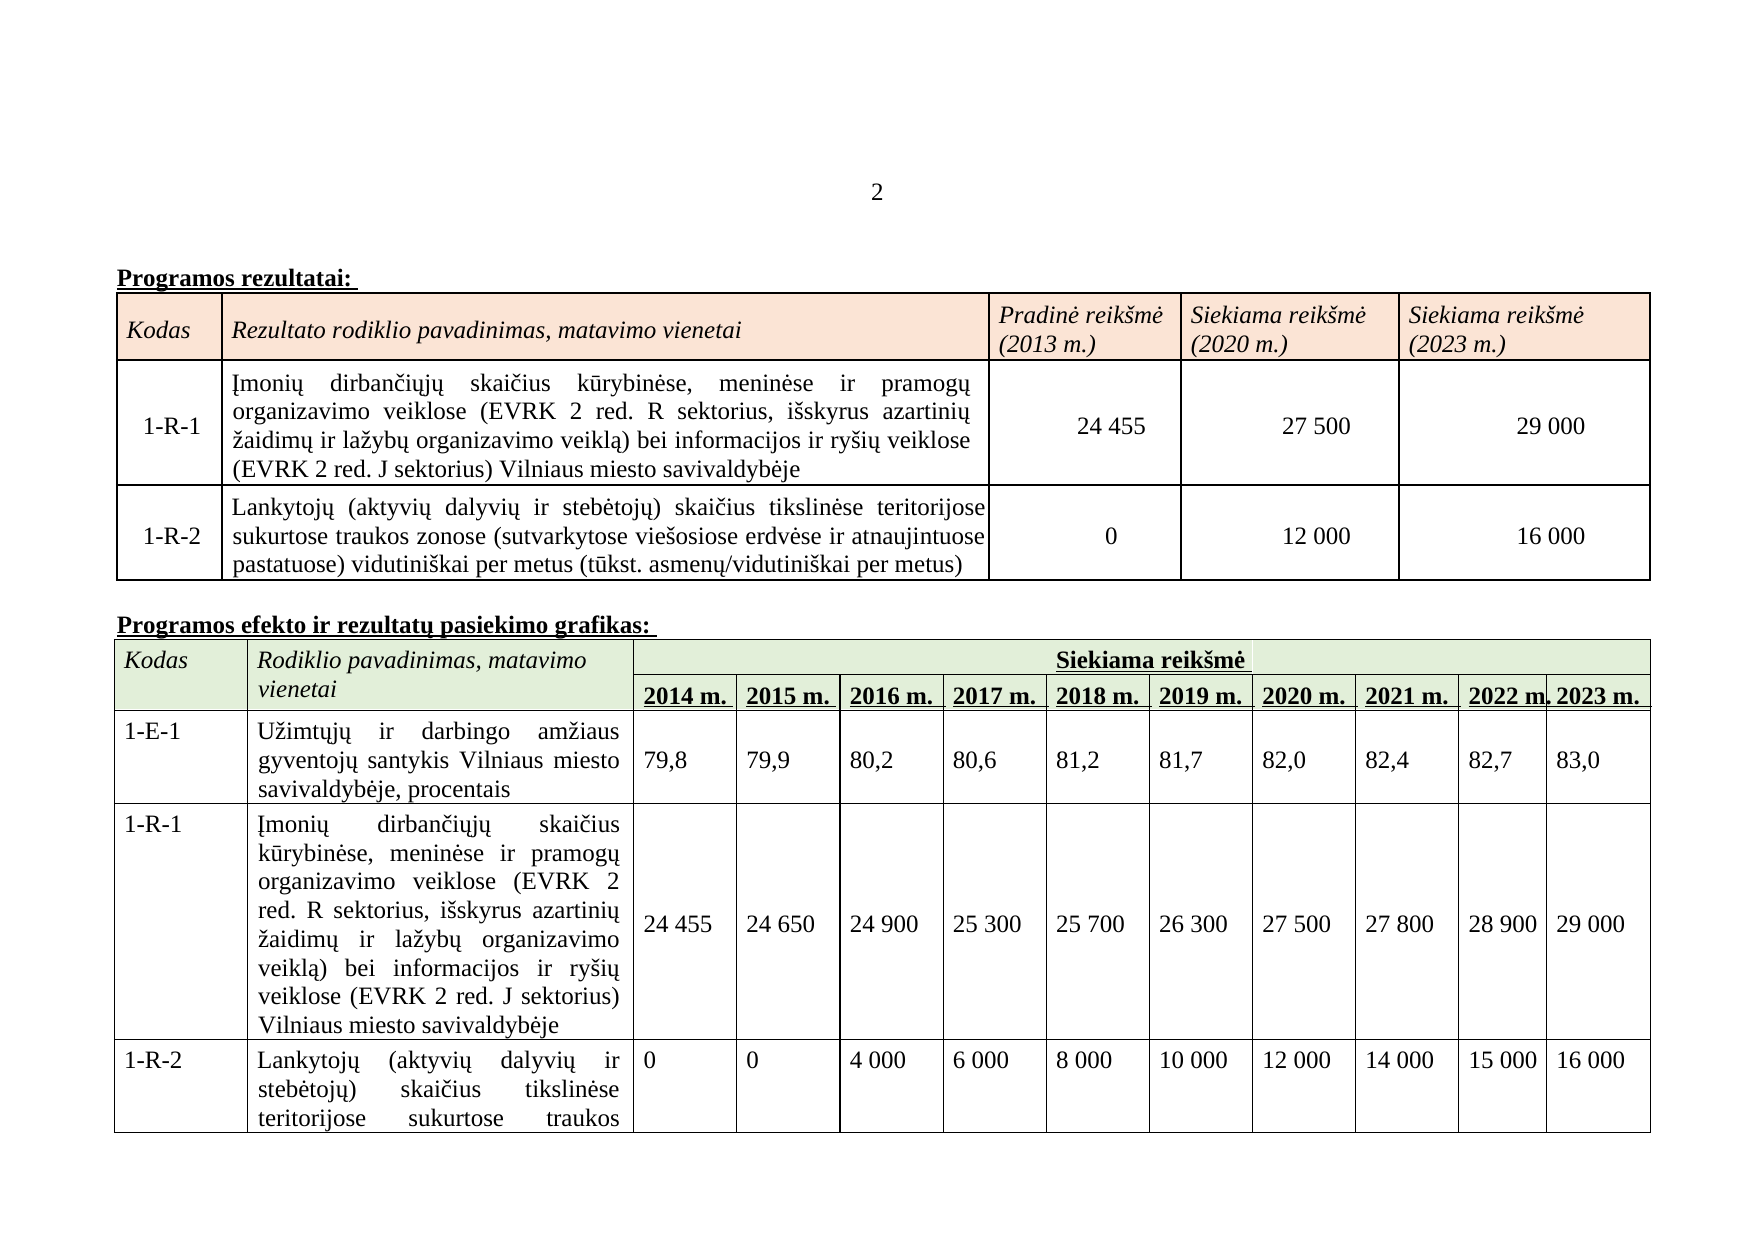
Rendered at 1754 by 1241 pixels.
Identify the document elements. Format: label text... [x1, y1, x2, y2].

table_cell 25 300 [944, 804, 1046, 1039]
table_header Kodas [115, 640, 247, 709]
table_cell 0 [990, 486, 1180, 579]
table_cell 82,7 [1459, 711, 1546, 802]
table_cell 0 [737, 1040, 839, 1132]
table_header Siekiama reikšmė [1046, 640, 1252, 674]
table_header Kodas [118, 294, 221, 359]
table_cell 4 000 [841, 1040, 943, 1132]
table_cell 2022 m. [1459, 675, 1546, 709]
table_cell 2016 m. [841, 675, 943, 709]
table_cell 82,0 [1253, 711, 1355, 802]
table_cell 27 500 [1182, 361, 1398, 484]
table_cell 81,2 [1047, 711, 1149, 802]
table_cell 27 800 [1356, 804, 1458, 1039]
table_cell 16 000 [1547, 1040, 1650, 1132]
table_cell 2018 m. [1047, 675, 1149, 709]
table_cell 24 650 [737, 804, 839, 1039]
table_header [1547, 640, 1650, 674]
table_cell 1-E-1 [115, 711, 247, 802]
table_cell Lankytojų (aktyvių dalyvių ir stebėtojų) skaičius tikslinėse teritorijose sukurtose traukos zonose (sutvarkytose viešosiose erdvėse ir atnaujintuose pastatuose) vidutiniškai per metus (tūkst. asmenų/vidutiniškai per metus) [223, 486, 988, 579]
table_cell 0 [634, 1040, 736, 1132]
table_header Pradinė reikšmė (2013 m.) [990, 294, 1180, 359]
table_cell 16 000 [1400, 486, 1649, 579]
text Programos efekto ir rezultatų pasiekimo grafikas: [117, 610, 1683, 639]
table_cell 25 700 [1047, 804, 1149, 1039]
table_cell 2021 m. [1356, 675, 1458, 709]
table_cell 2017 m. [944, 675, 1046, 709]
table_header [943, 640, 1046, 674]
table_header Siekiama reikšmė (2023 m.) [1400, 294, 1649, 359]
table_header Rezultato rodiklio pavadinimas, matavimo vienetai [223, 294, 988, 359]
table_cell Įmonių dirbančiųjų skaičius kūrybinėse, meninėse ir pramogų organizavimo veiklose (EVRK 2 red. R sektorius, išskyrus azartinių žaidimų ir lažybų organizavimo veiklą) bei informacijos ir ryšių veiklose (EVRK 2 red. J sektorius) Vilniaus miesto savivaldybėje [248, 804, 633, 1039]
table_cell 29 000 [1400, 361, 1649, 484]
table_header Siekiama reikšmė (2020 m.) [1182, 294, 1398, 359]
table_cell 24 455 [990, 361, 1180, 484]
table_cell 14 000 [1356, 1040, 1458, 1132]
table_cell 1-R-1 [118, 361, 221, 484]
table_cell 10 000 [1150, 1040, 1252, 1132]
table_header [1459, 640, 1547, 674]
table_cell 8 000 [1047, 1040, 1149, 1132]
table_cell 79,8 [634, 711, 736, 802]
table_cell Lankytojų (aktyvių dalyvių ir stebėtojų) skaičius tikslinėse teritorijose sukurtose traukos [248, 1040, 633, 1132]
table_cell 1-R-2 [118, 486, 221, 579]
table_cell 80,6 [944, 711, 1046, 802]
table_header Rodiklio pavadinimas, matavimo vienetai [248, 640, 633, 709]
table_cell 26 300 [1150, 804, 1252, 1039]
table_cell 82,4 [1356, 711, 1458, 802]
table_cell 15 000 [1459, 1040, 1546, 1132]
table_cell 83,0 [1547, 711, 1650, 802]
table_cell 2023 m. [1547, 675, 1650, 706]
table_cell 79,9 [737, 711, 839, 802]
table_cell 2019 m. [1150, 675, 1252, 709]
table_header [1356, 640, 1459, 674]
table_header [1253, 640, 1356, 674]
table_cell 28 900 [1459, 804, 1546, 1039]
table_cell 27 500 [1253, 804, 1355, 1039]
table_cell Užimtųjų ir darbingo amžiaus gyventojų santykis Vilniaus miesto savivaldybėje, procentais [248, 711, 633, 802]
table_cell 2020 m. [1253, 675, 1355, 709]
table_cell 2014 m. [634, 675, 736, 709]
table_cell 6 000 [944, 1040, 1046, 1132]
table_cell 24 900 [841, 804, 943, 1039]
table_header [840, 640, 943, 674]
table_cell 12 000 [1182, 486, 1398, 579]
table_cell 1-R-1 [115, 804, 247, 1039]
table_cell 80,2 [841, 711, 943, 802]
table_cell 29 000 [1547, 804, 1650, 1039]
table_header [634, 640, 840, 674]
table_cell 12 000 [1253, 1040, 1355, 1132]
table_cell 2015 m. [737, 675, 839, 709]
table_cell 1-R-2 [115, 1040, 247, 1132]
text Programos rezultatai: [117, 263, 1683, 292]
table_cell 24 455 [634, 804, 736, 1039]
table_cell Įmonių dirbančiųjų skaičius kūrybinėse, meninėse ir pramogų organizavimo veiklose (EVRK 2 red. R sektorius, išskyrus azartinių žaidimų ir lažybų organizavimo veiklą) bei informacijos ir ryšių veiklose (EVRK 2 red. J sektorius) Vilniaus miesto savivaldybėje [223, 361, 988, 484]
table_cell 81,7 [1150, 711, 1252, 802]
